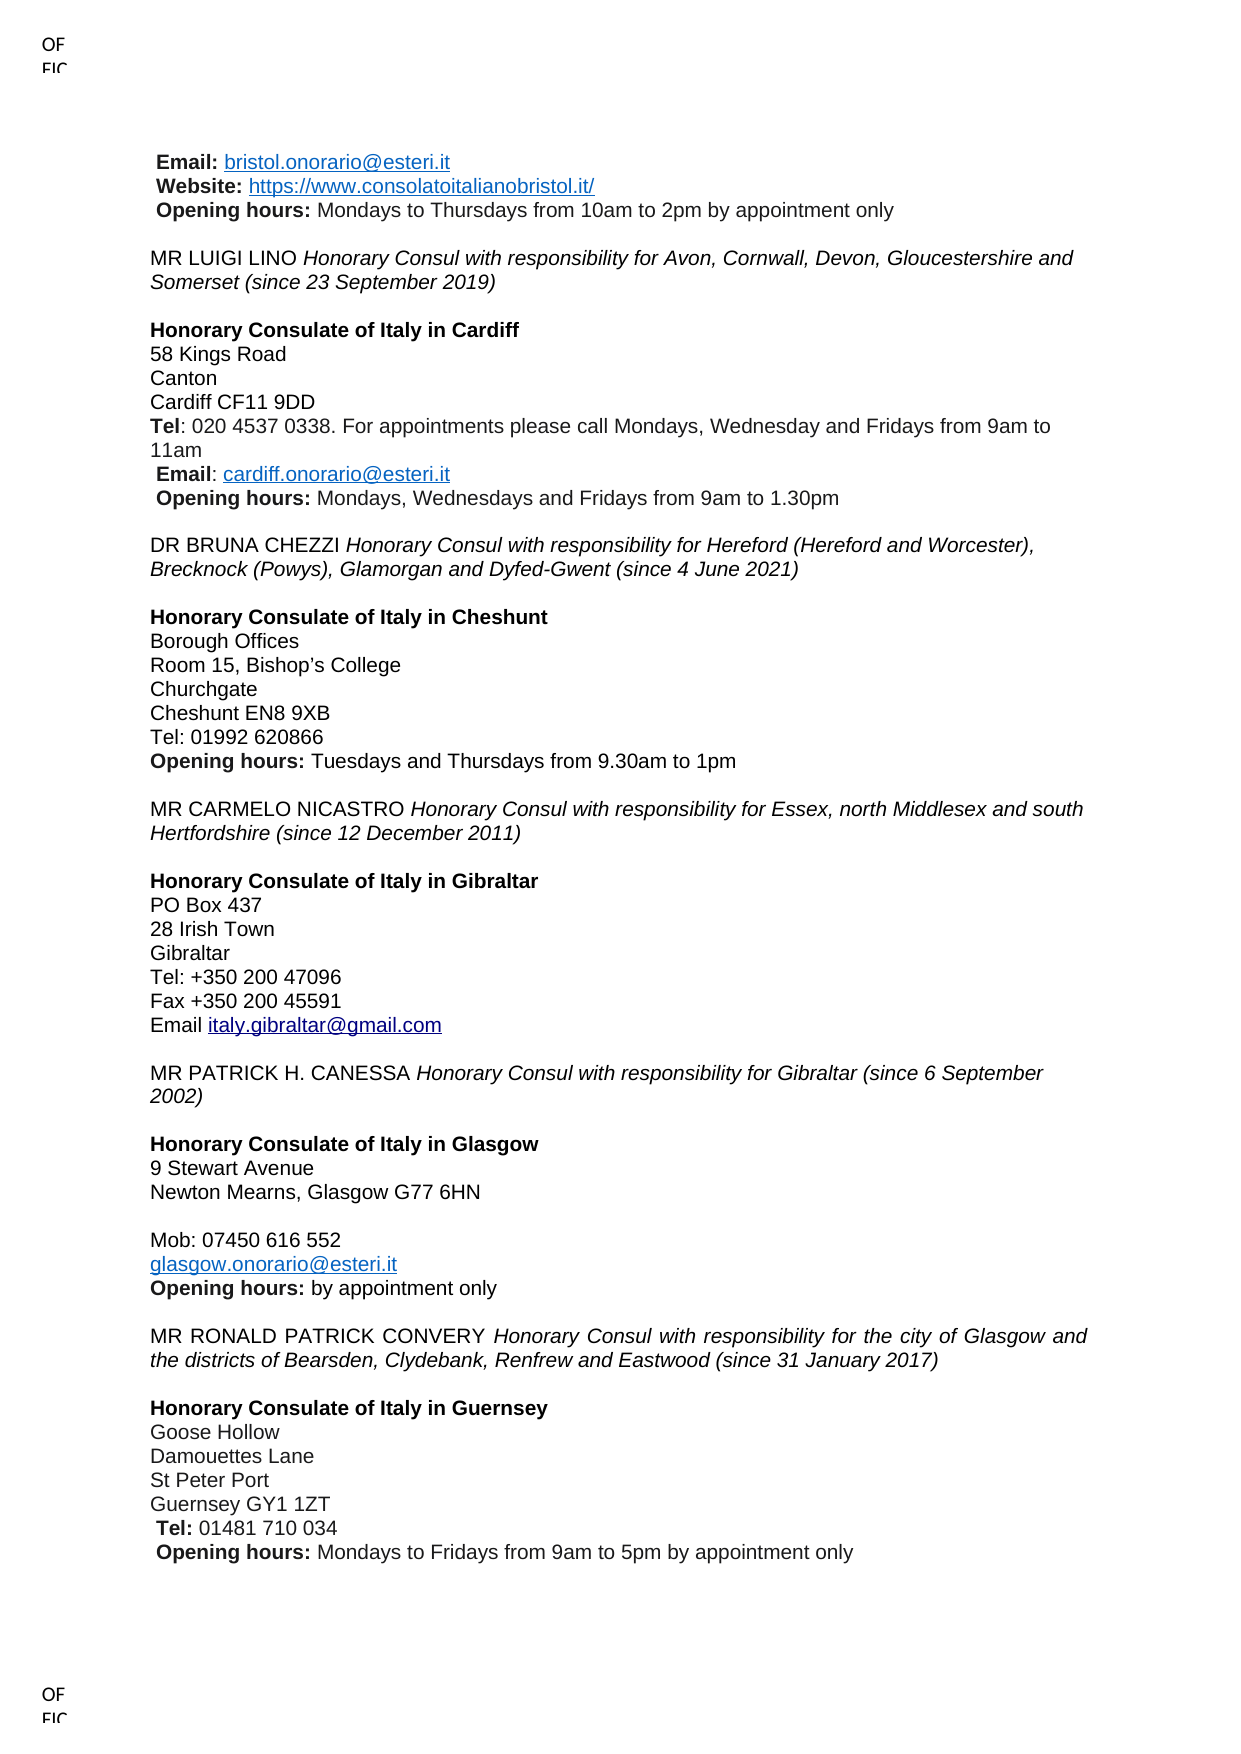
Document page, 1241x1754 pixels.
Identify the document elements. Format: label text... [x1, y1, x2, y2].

text Opening hours: Tuesdays and Thursdays from 9.30am to 1pm [150, 749, 1090, 773]
text 58 Kings Road [150, 342, 1090, 366]
text Tel: 020 4537 0338. For appointments please call Mondays, Wednesday and Fridays from 9am to 11am Email: cardiff.onorario@esteri.it Opening hours: Mondays, Wednesdays and Fridays from 9am to 1.30pm [150, 413, 1090, 509]
text Honorary Consulate of Italy in Gibraltar [150, 869, 1090, 893]
text Guernsey GY1 1ZT Tel: 01481 710 034 Opening hours: Mondays to Fridays from 9am to 5pm by appointment only [150, 1492, 1090, 1563]
text MR PATRICK H. CANESSA Honorary Consul with responsibility for Gibraltar (since 6 September [150, 1060, 1090, 1084]
text Canton [150, 366, 1090, 389]
text St Peter Port [150, 1468, 1090, 1492]
text Somerset (since 23 September 2019) [150, 270, 1090, 294]
text Opening hours: by appointment only [150, 1276, 1090, 1300]
text Damouettes Lane [150, 1444, 1090, 1468]
text Honorary Consulate of Italy in Cheshunt [150, 605, 1090, 629]
text Tel: +350 200 47096 [150, 964, 1090, 988]
text Honorary Consulate of Italy in Glasgow [150, 1132, 1090, 1156]
text Borough Offices [150, 629, 1090, 653]
text Churchgate [150, 677, 1090, 701]
text Fax +350 200 45591 [150, 988, 1090, 1012]
text Mob: 07450 616 552 [150, 1228, 1090, 1252]
text 9 Stewart Avenue [150, 1156, 1090, 1180]
text Room 15, Bishop’s College [150, 653, 1090, 677]
text Email italy.gibraltar@gmail.com [150, 1012, 1090, 1036]
text Gibraltar [150, 941, 1090, 964]
text Goose Hollow [150, 1420, 1090, 1444]
text Cheshunt EN8 9XB [150, 701, 1090, 725]
text DR BRUNA CHEZZI Honorary Consul with responsibility for Hereford (Hereford and Worcester), Brecknock (Powys), Glamorgan and Dyfed-Gwent (since 4 June 2021) [150, 533, 1090, 581]
text Newton Mearns, Glasgow G77 6HN [150, 1180, 1090, 1204]
text 2002) [150, 1084, 1090, 1108]
text Cardiff CF11 9DD [150, 389, 1090, 413]
text Hertfordshire (since 12 December 2011) [150, 821, 1090, 845]
text Honorary Consulate of Italy in Guernsey [150, 1396, 1090, 1420]
text Honorary Consulate of Italy in Cardiff [150, 318, 1090, 342]
text MR LUIGI LINO Honorary Consul with responsibility for Avon, Cornwall, Devon, Gloucestershire and [150, 246, 1090, 270]
text MR CARMELO NICASTRO Honorary Consul with responsibility for Essex, north Middlesex and south [150, 797, 1090, 821]
text 28 Irish Town [150, 917, 1090, 941]
text PO Box 437 [150, 893, 1090, 917]
text Tel: 01992 620866 [150, 725, 1090, 749]
text MR RONALD PATRICK CONVERY Honorary Consul with responsibility for the city of Glasgow and the districts of Bearsden, Clydebank, Renfrew and Eastwood (since 31 January 2017) [150, 1324, 1090, 1372]
text glasgow.onorario@esteri.it [150, 1252, 1090, 1276]
text Email: bristol.onorario@esteri.it Website: https://www.consolatoitalianobristol.it/ Opening hours: Mondays to Thursdays from 10am to 2pm by appointment only [150, 150, 1090, 222]
